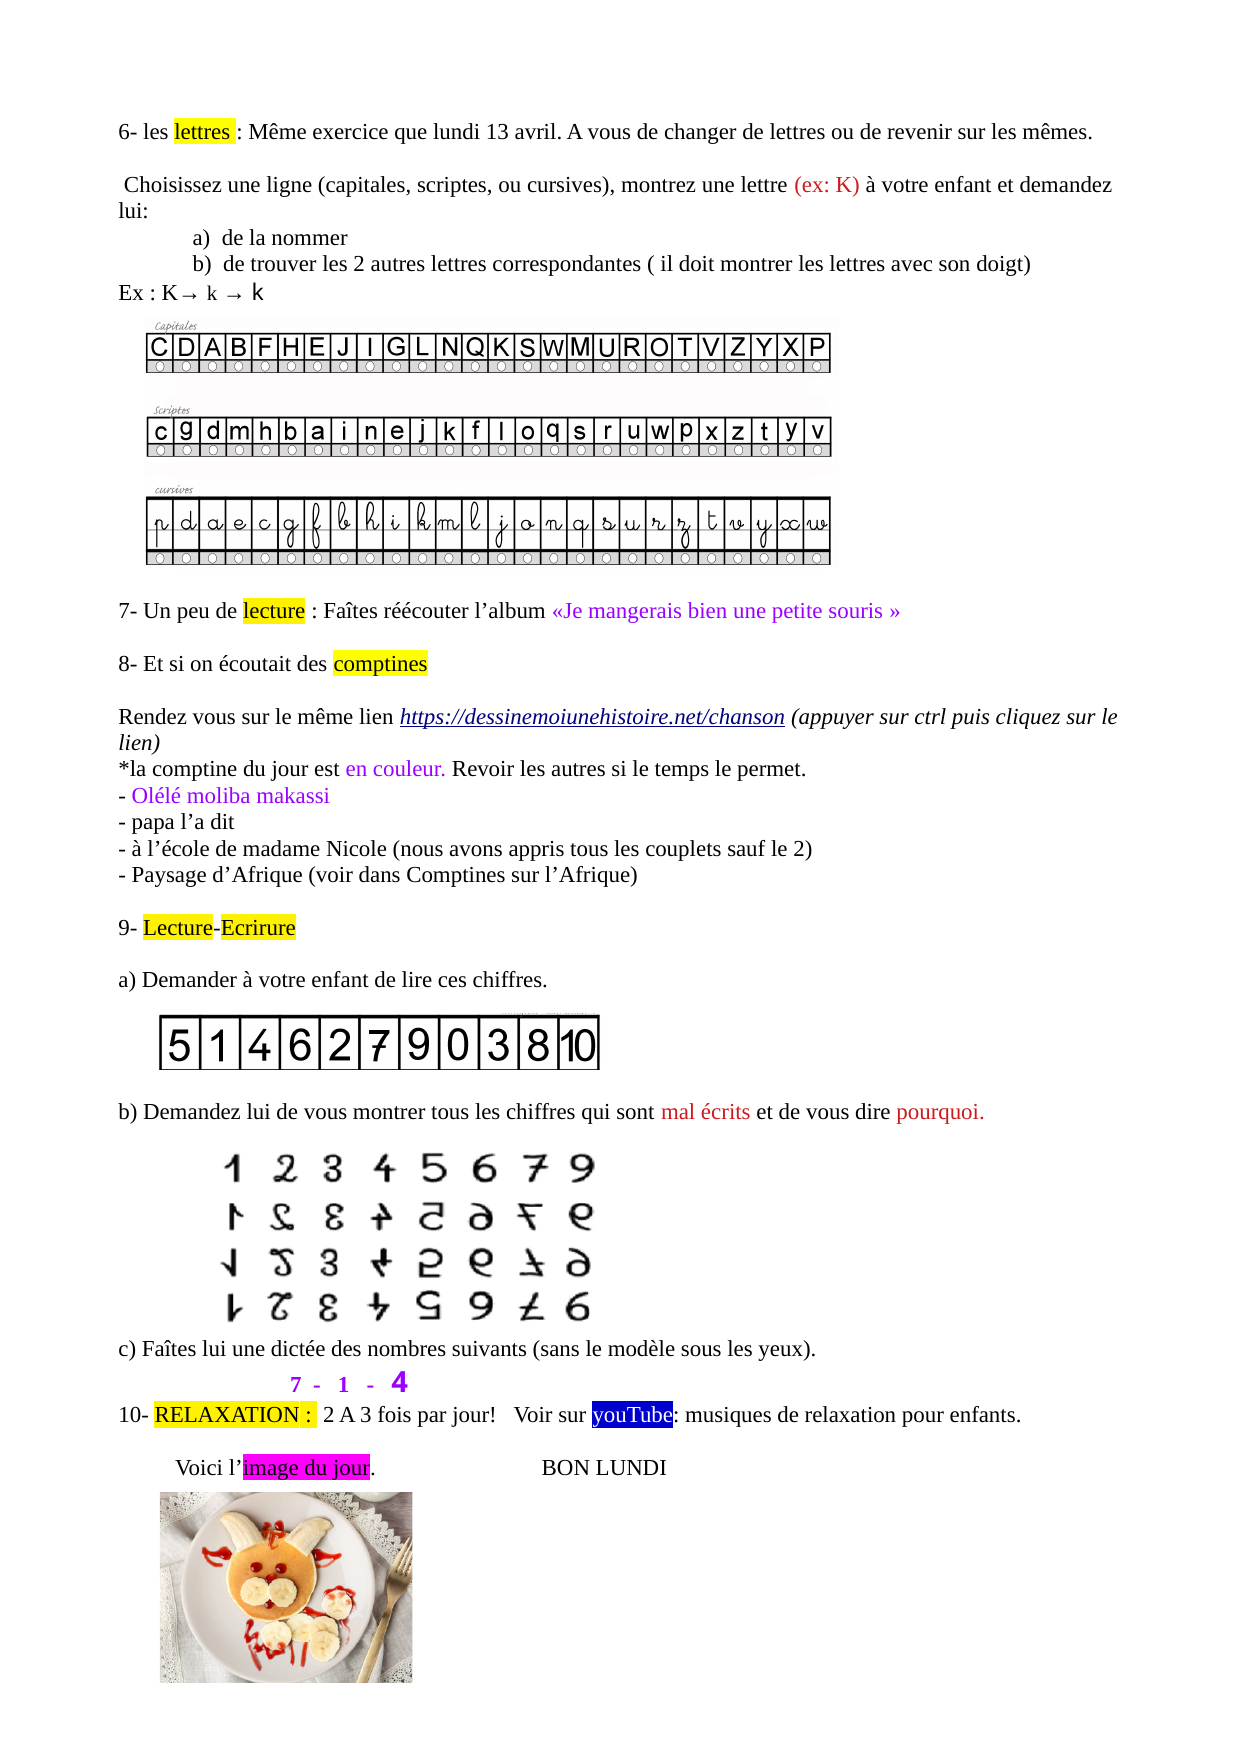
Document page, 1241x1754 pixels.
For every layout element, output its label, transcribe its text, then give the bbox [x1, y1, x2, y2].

text 6- les lettres : Même exercice que lundi 13 avril. A vous de changer de lettres ou de revenir sur les mêmes. [118, 118, 1122, 144]
text - à l’école de madame Nicole (nous avons appris tous les couplets sauf le 2) [118, 834, 1122, 861]
text 7 - 1 - 4 [118, 1362, 1122, 1401]
text Ex : K→ k → k [118, 276, 1122, 307]
text - Olélé moliba makassi [118, 782, 1122, 808]
picture [143, 317, 839, 569]
text b) Demandez lui de vous montrer tous les chiffres qui sont mal écrits et de vous dire pourquoi. [118, 1098, 1122, 1124]
picture [217, 1143, 602, 1326]
text Choisissez une ligne (capitales, scriptes, ou cursives), montrez une lettre (ex: K) à votre enfant et demandez lui: [118, 171, 1122, 223]
text 9- Lecture-Ecrirure [118, 914, 1122, 940]
text Rendez vous sur le même lien https://dessinemoiunehistoire.net/chanson (appuyer sur ctrl puis cliquez sur le lien) [118, 703, 1122, 756]
text 7- Un peu de lecture : Faîtes réécouter l’album «Je mangerais bien une petite souris » [118, 597, 1122, 624]
text - Paysage d’Afrique (voir dans Comptines sur l’Afrique) [118, 861, 1122, 887]
text - papa l’a dit [118, 808, 1122, 834]
text 10- RELAXATION : 2 A 3 fois par jour! Voir sur youTube: musiques de relaxation pour enfants. [118, 1401, 1122, 1428]
text c) Faîtes lui une dictée des nombres suivants (sans le modèle sous les yeux). [118, 1335, 1122, 1362]
text Voici l’image du jour. BON LUNDI [118, 1454, 1122, 1480]
text a) de la nommer [118, 223, 1122, 250]
text *la comptine du jour est en couleur. Revoir les autres si le temps le permet. [118, 756, 1122, 782]
picture [156, 1013, 601, 1070]
text a) Demander à votre enfant de lire ces chiffres. [118, 966, 1122, 993]
picture [159, 1492, 413, 1683]
text 8- Et si on écoutait des comptines [118, 650, 1122, 676]
text b) de trouver les 2 autres lettres correspondantes ( il doit montrer les lettres avec son doigt) [118, 250, 1122, 276]
